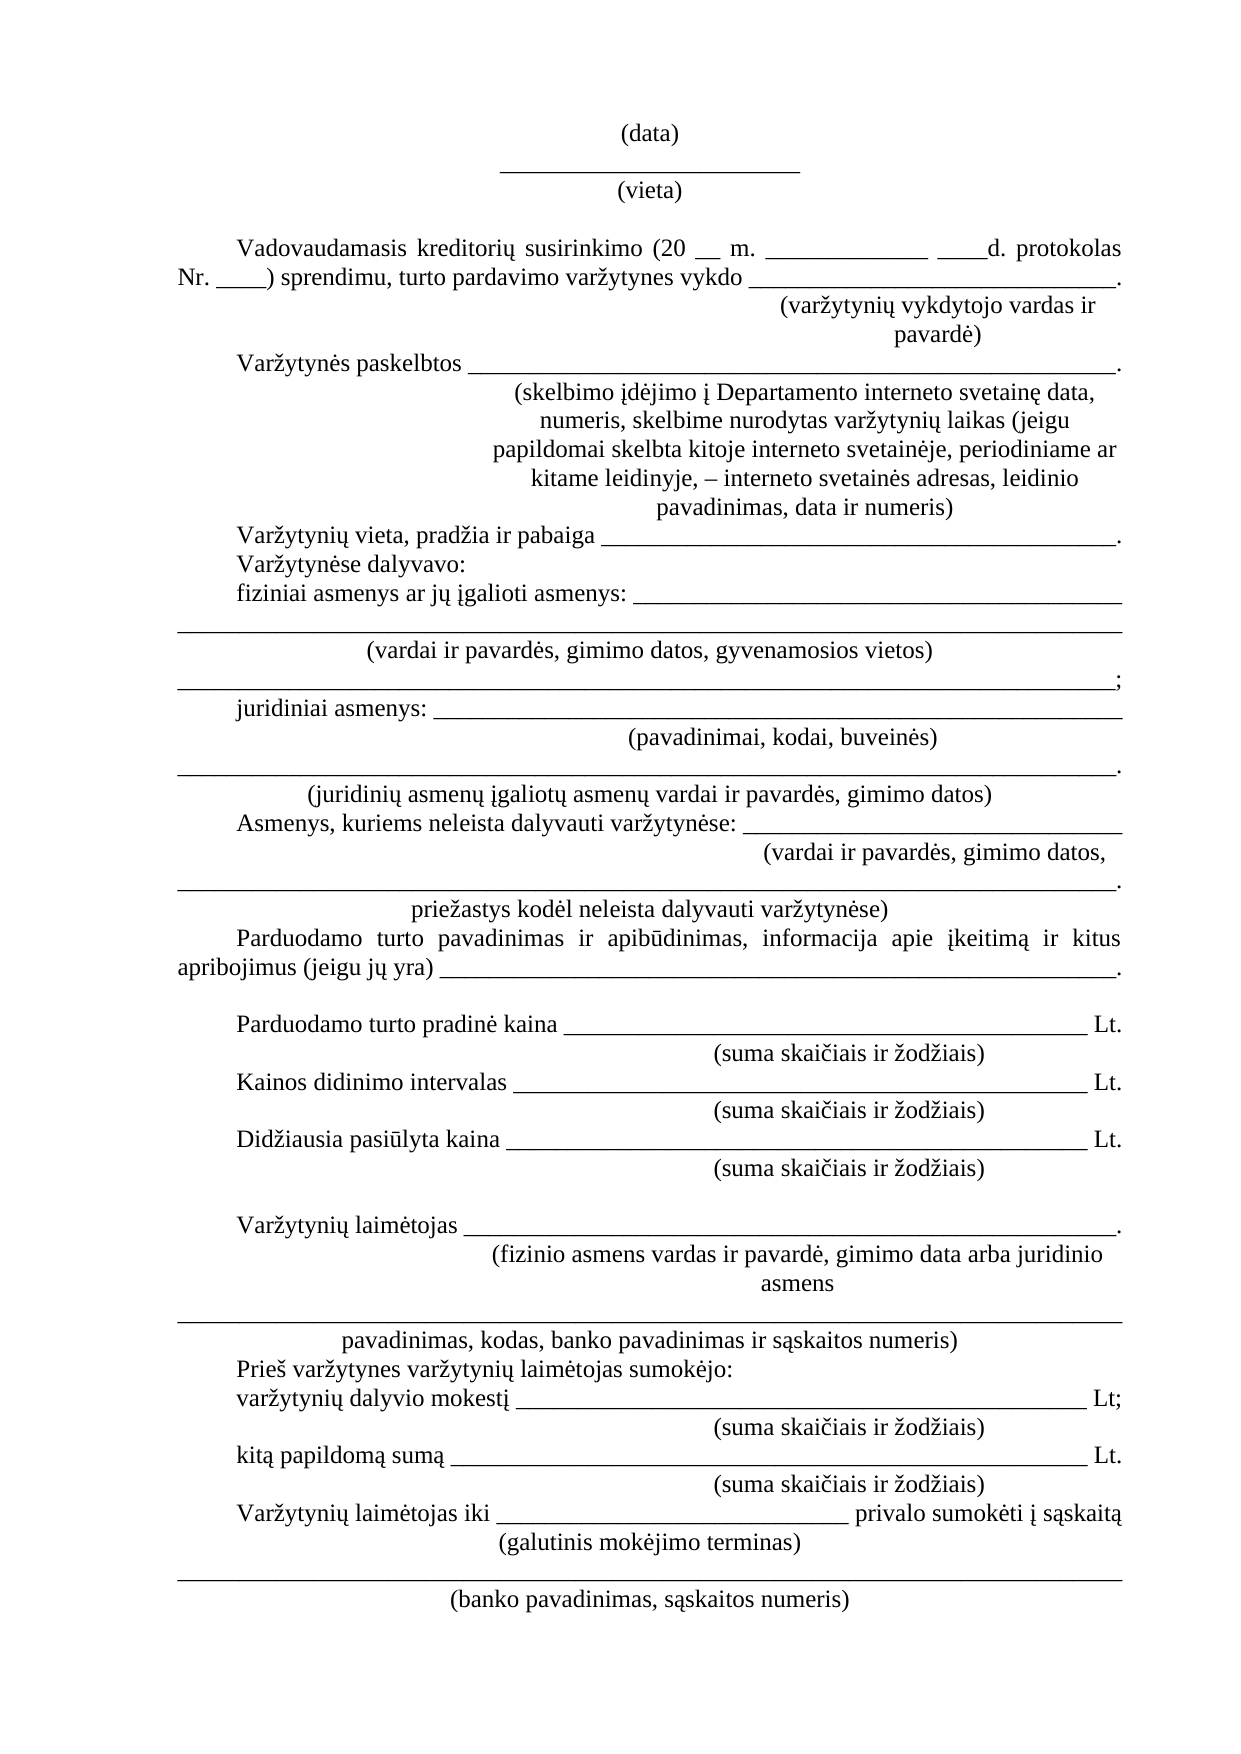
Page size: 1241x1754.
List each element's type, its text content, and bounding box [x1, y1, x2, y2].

text (suma skaičiais ir žodžiais) [576, 1096, 1122, 1124]
text (vardai ir pavardės, gimimo datos, [753, 837, 1122, 866]
text (data) [177, 118, 1122, 147]
text _ . [177, 866, 1122, 894]
text _ [177, 607, 1122, 632]
text Prieš varžytynes varžytynių laimėtojas sumokėjo: [177, 1354, 1122, 1383]
text (galutinis mokėjimo terminas) [177, 1527, 1122, 1556]
text (pavadinimai, kodai, buveinės) [443, 722, 1122, 751]
text pavadinimas, kodas, banko pavadinimas ir sąskaitos numeris) [177, 1326, 1122, 1354]
text (vardai ir pavardės, gimimo datos, gyvenamosios vietos) [177, 636, 1122, 664]
text Parduodamo turto pavadinimas ir apibūdinimas, informacija apie įkeitimą ir kitus apribojimus (jeigu jų yra) . [177, 923, 1122, 981]
text juridiniai asmenys: [177, 693, 1122, 722]
text fiziniai asmenys ar jų įgalioti asmenys: [177, 578, 1122, 607]
text Varžytynių vieta, pradžia ir pabaiga . [177, 521, 1122, 549]
text _ [177, 1556, 1122, 1580]
text kitą papildomą sumą Lt. [177, 1441, 1122, 1469]
text (suma skaičiais ir žodžiais) [576, 1153, 1122, 1182]
text _ [177, 1297, 1122, 1322]
text varžytynių dalyvio mokestį Lt; [177, 1383, 1122, 1412]
text _ . [177, 751, 1122, 779]
text Varžytynės paskelbtos . [177, 348, 1122, 377]
text Parduodamo turto pradinė kaina Lt. [177, 1009, 1122, 1038]
text (suma skaičiais ir žodžiais) [576, 1412, 1122, 1441]
text (fizinio asmens vardas ir pavardė, gimimo data arba juridinio asmens [472, 1239, 1122, 1297]
text Varžytynėse dalyvavo: [177, 549, 1122, 578]
text (vieta) [177, 176, 1122, 204]
text (suma skaičiais ir žodžiais) [576, 1038, 1122, 1067]
text ________________________ [177, 147, 1122, 176]
text (juridinių asmenų įgaliotų asmenų vardai ir pavardės, gimimo datos) [177, 779, 1122, 808]
text Didžiausia pasiūlyta kaina Lt. [177, 1124, 1122, 1153]
text Varžytynių laimėtojas . [177, 1211, 1122, 1239]
text priežastys kodėl neleista dalyvauti varžytynėse) [177, 894, 1122, 923]
text (varžytynių vykdytojo vardas ir pavardė) [753, 291, 1122, 348]
text (skelbimo įdėjimo į Departamento interneto svetainę data, numeris, skelbime nurodytas varžytynių laikas (jeigu papildomai skelbta kitoje interneto svetainėje, periodiniame ar kitame leidinyje, – interneto svetainės adresas, leidinio pavadinimas, data ir numeris) [487, 377, 1122, 521]
text _ ; [177, 664, 1122, 693]
text Varžytynių laimėtojas iki privalo sumokėti į sąskaitą [177, 1498, 1122, 1527]
text (banko pavadinimas, sąskaitos numeris) [177, 1584, 1122, 1613]
text (suma skaičiais ir žodžiais) [576, 1469, 1122, 1498]
text Kainos didinimo intervalas Lt. [177, 1067, 1122, 1096]
text Vadovaudamasis kreditorių susirinkimo (20 __ m. _____________ ____d. protokolas Nr. ____) sprendimu, turto pardavimo varžytynes vykdo . [177, 233, 1122, 291]
text Asmenys, kuriems neleista dalyvauti varžytynėse: [177, 808, 1122, 837]
